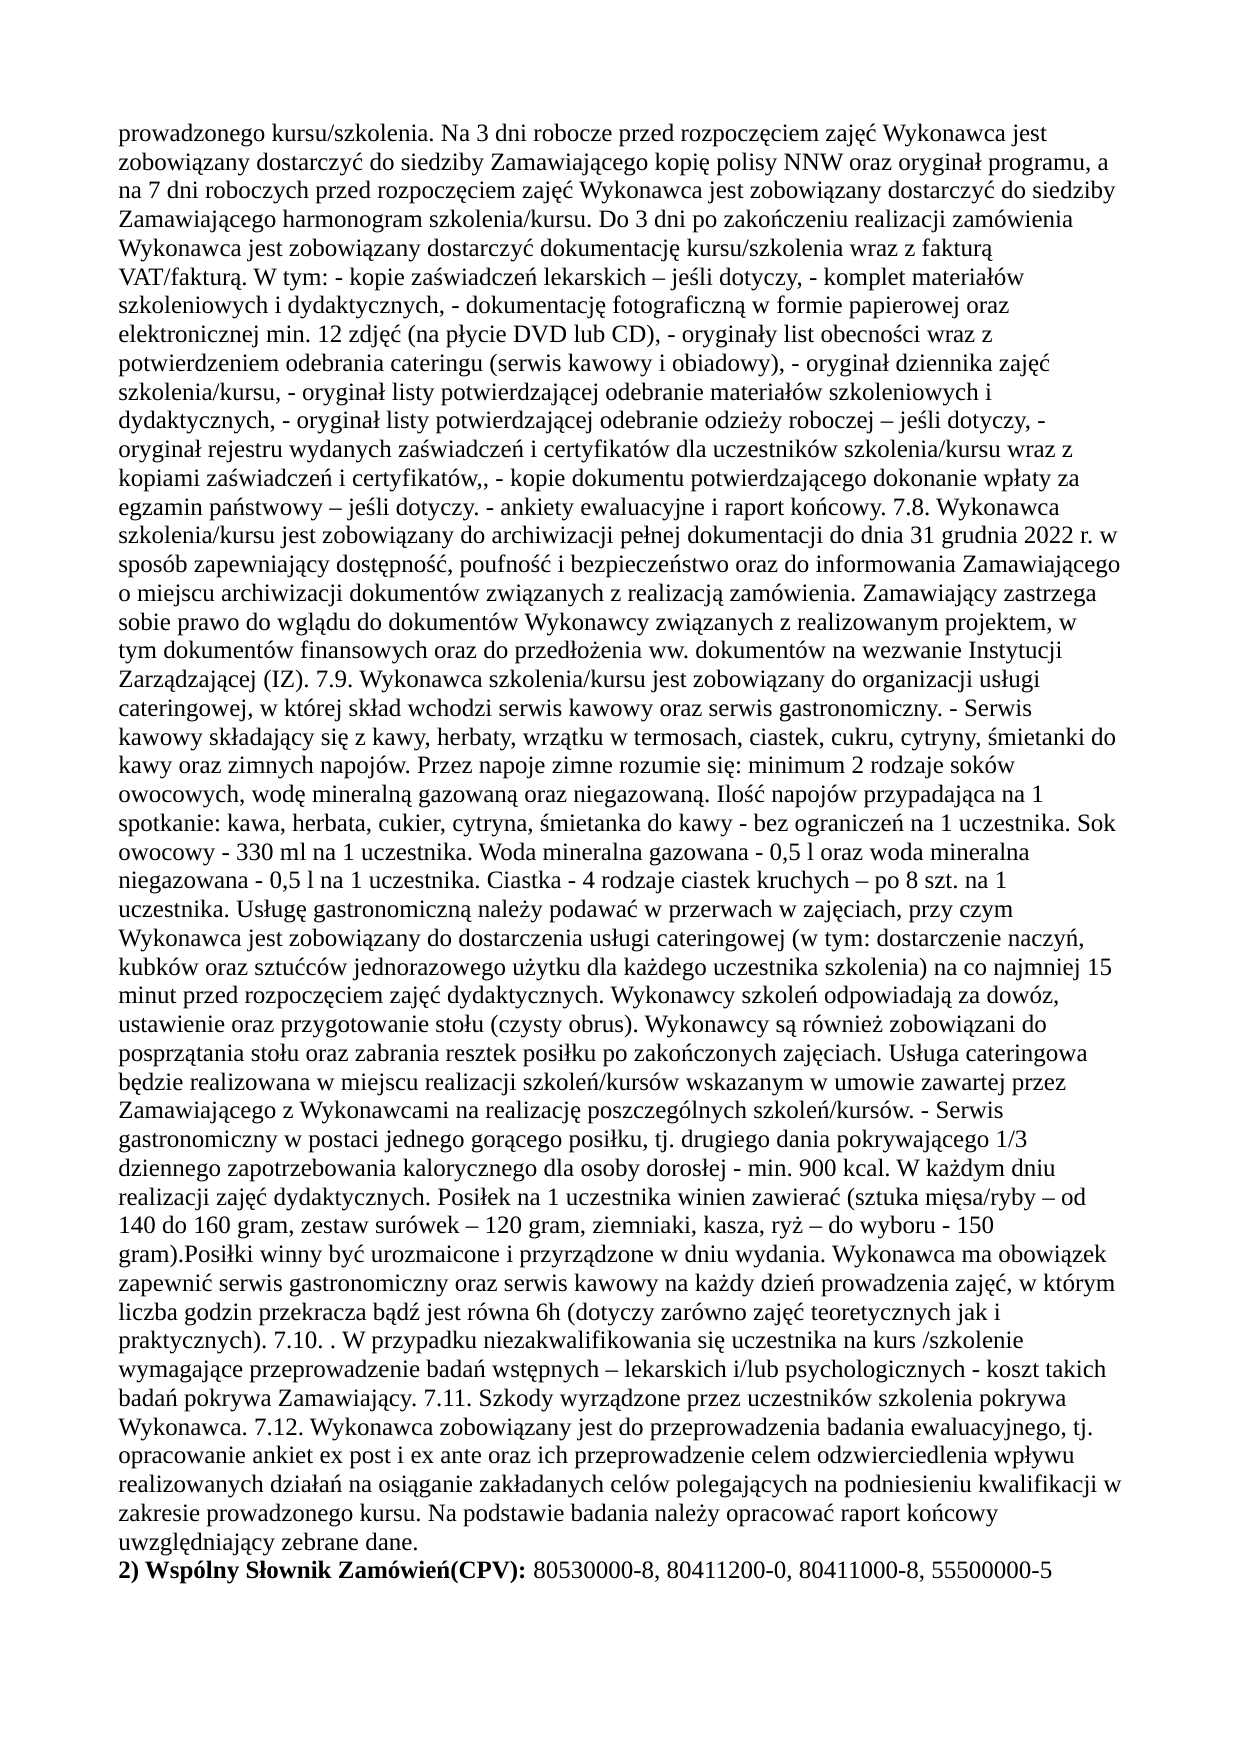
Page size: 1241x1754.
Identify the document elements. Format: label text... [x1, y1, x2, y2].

text prowadzonego kursu/szkolenia. Na 3 dni robocze przed rozpoczęciem zajęć Wykonawca jest zobowiązany dostarczyć do siedziby Zamawiającego kopię polisy NNW oraz oryginał programu, a na 7 dni roboczych przed rozpoczęciem zajęć Wykonawca jest zobowiązany dostarczyć do siedziby Zamawiającego harmonogram szkolenia/kursu. Do 3 dni po zakończeniu realizacji zamówienia Wykonawca jest zobowiązany dostarczyć dokumentację kursu/szkolenia wraz z fakturą VAT/fakturą. W tym: - kopie zaświadczeń lekarskich – jeśli dotyczy, - komplet materiałów szkoleniowych i dydaktycznych, - dokumentację fotograficzną w formie papierowej oraz elektronicznej min. 12 zdjęć (na płycie DVD lub CD), - oryginały list obecności wraz z potwierdzeniem odebrania cateringu (serwis kawowy i obiadowy), - oryginał dziennika zajęć szkolenia/kursu, - oryginał listy potwierdzającej odebranie materiałów szkoleniowych i dydaktycznych, - oryginał listy potwierdzającej odebranie odzieży roboczej – jeśli dotyczy, - oryginał rejestru wydanych zaświadczeń i certyfikatów dla uczestników szkolenia/kursu wraz z kopiami zaświadczeń i certyfikatów,, - kopie dokumentu potwierdzającego dokonanie wpłaty za egzamin państwowy – jeśli dotyczy. - ankiety ewaluacyjne i raport końcowy. 7.8. Wykonawca szkolenia/kursu jest zobowiązany do archiwizacji pełnej dokumentacji do dnia 31 grudnia 2022 r. w sposób zapewniający dostępność, poufność i bezpieczeństwo oraz do informowania Zamawiającego o miejscu archiwizacji dokumentów związanych z realizacją zamówienia. Zamawiający zastrzega sobie prawo do wglądu do dokumentów Wykonawcy związanych z realizowanym projektem, w tym dokumentów finansowych oraz do przedłożenia ww. dokumentów na wezwanie Instytucji Zarządzającej (IZ). 7.9. Wykonawca szkolenia/kursu jest zobowiązany do organizacji usługi cateringowej, w której skład wchodzi serwis kawowy oraz serwis gastronomiczny. - Serwis kawowy składający się z kawy, herbaty, wrzątku w termosach, ciastek, cukru, cytryny, śmietanki do kawy oraz zimnych napojów. Przez napoje zimne rozumie się: minimum 2 rodzaje soków owocowych, wodę mineralną gazowaną oraz niegazowaną. Ilość napojów przypadająca na 1 spotkanie: kawa, herbata, cukier, cytryna, śmietanka do kawy - bez ograniczeń na 1 uczestnika. Sok owocowy - 330 ml na 1 uczestnika. Woda mineralna gazowana - 0,5 l oraz woda mineralna niegazowana - 0,5 l na 1 uczestnika. Ciastka - 4 rodzaje ciastek kruchych – po 8 szt. na 1 uczestnika. Usługę gastronomiczną należy podawać w przerwach w zajęciach, przy czym Wykonawca jest zobowiązany do dostarczenia usługi cateringowej (w tym: dostarczenie naczyń, kubków oraz sztućców jednorazowego użytku dla każdego uczestnika szkolenia) na co najmniej 15 minut przed rozpoczęciem zajęć dydaktycznych. Wykonawcy szkoleń odpowiadają za dowóz, ustawienie oraz przygotowanie stołu (czysty obrus). Wykonawcy są również zobowiązani do posprzątania stołu oraz zabrania resztek posiłku po zakończonych zajęciach. Usługa cateringowa będzie realizowana w miejscu realizacji szkoleń/kursów wskazanym w umowie zawartej przez Zamawiającego z Wykonawcami na realizację poszczególnych szkoleń/kursów. - Serwis gastronomiczny w postaci jednego gorącego posiłku, tj. drugiego dania pokrywającego 1/3 dziennego zapotrzebowania kalorycznego dla osoby dorosłej - min. 900 kcal. W każdym dniu realizacji zajęć dydaktycznych. Posiłek na 1 uczestnika winien zawierać (sztuka mięsa/ryby – od 140 do 160 gram, zestaw surówek – 120 gram, ziemniaki, kasza, ryż – do wyboru - 150 gram).Posiłki winny być urozmaicone i przyrządzone w dniu wydania. Wykonawca ma obowiązek zapewnić serwis gastronomiczny oraz serwis kawowy na każdy dzień prowadzenia zajęć, w którym liczba godzin przekracza bądź jest równa 6h (dotyczy zarówno zajęć teoretycznych jak i praktycznych). 7.10. . W przypadku niezakwalifikowania się uczestnika na kurs /szkolenie wymagające przeprowadzenie badań wstępnych – lekarskich i/lub psychologicznych - koszt takich badań pokrywa Zamawiający. 7.11. Szkody wyrządzone przez uczestników szkolenia pokrywa Wykonawca. 7.12. Wykonawca zobowiązany jest do przeprowadzenia badania ewaluacyjnego, tj. opracowanie ankiet ex post i ex ante oraz ich przeprowadzenie celem odzwierciedlenia wpływu realizowanych działań na osiąganie zakładanych celów polegających na podniesieniu kwalifikacji w zakresie prowadzonego kursu. Na podstawie badania należy opracować raport końcowy uwzględniający zebrane dane. 2) Wspólny Słownik Zamówień(CPV): 80530000-8, 80411200-0, 80411000-8, 55500000-5 [118, 118, 1122, 1613]
